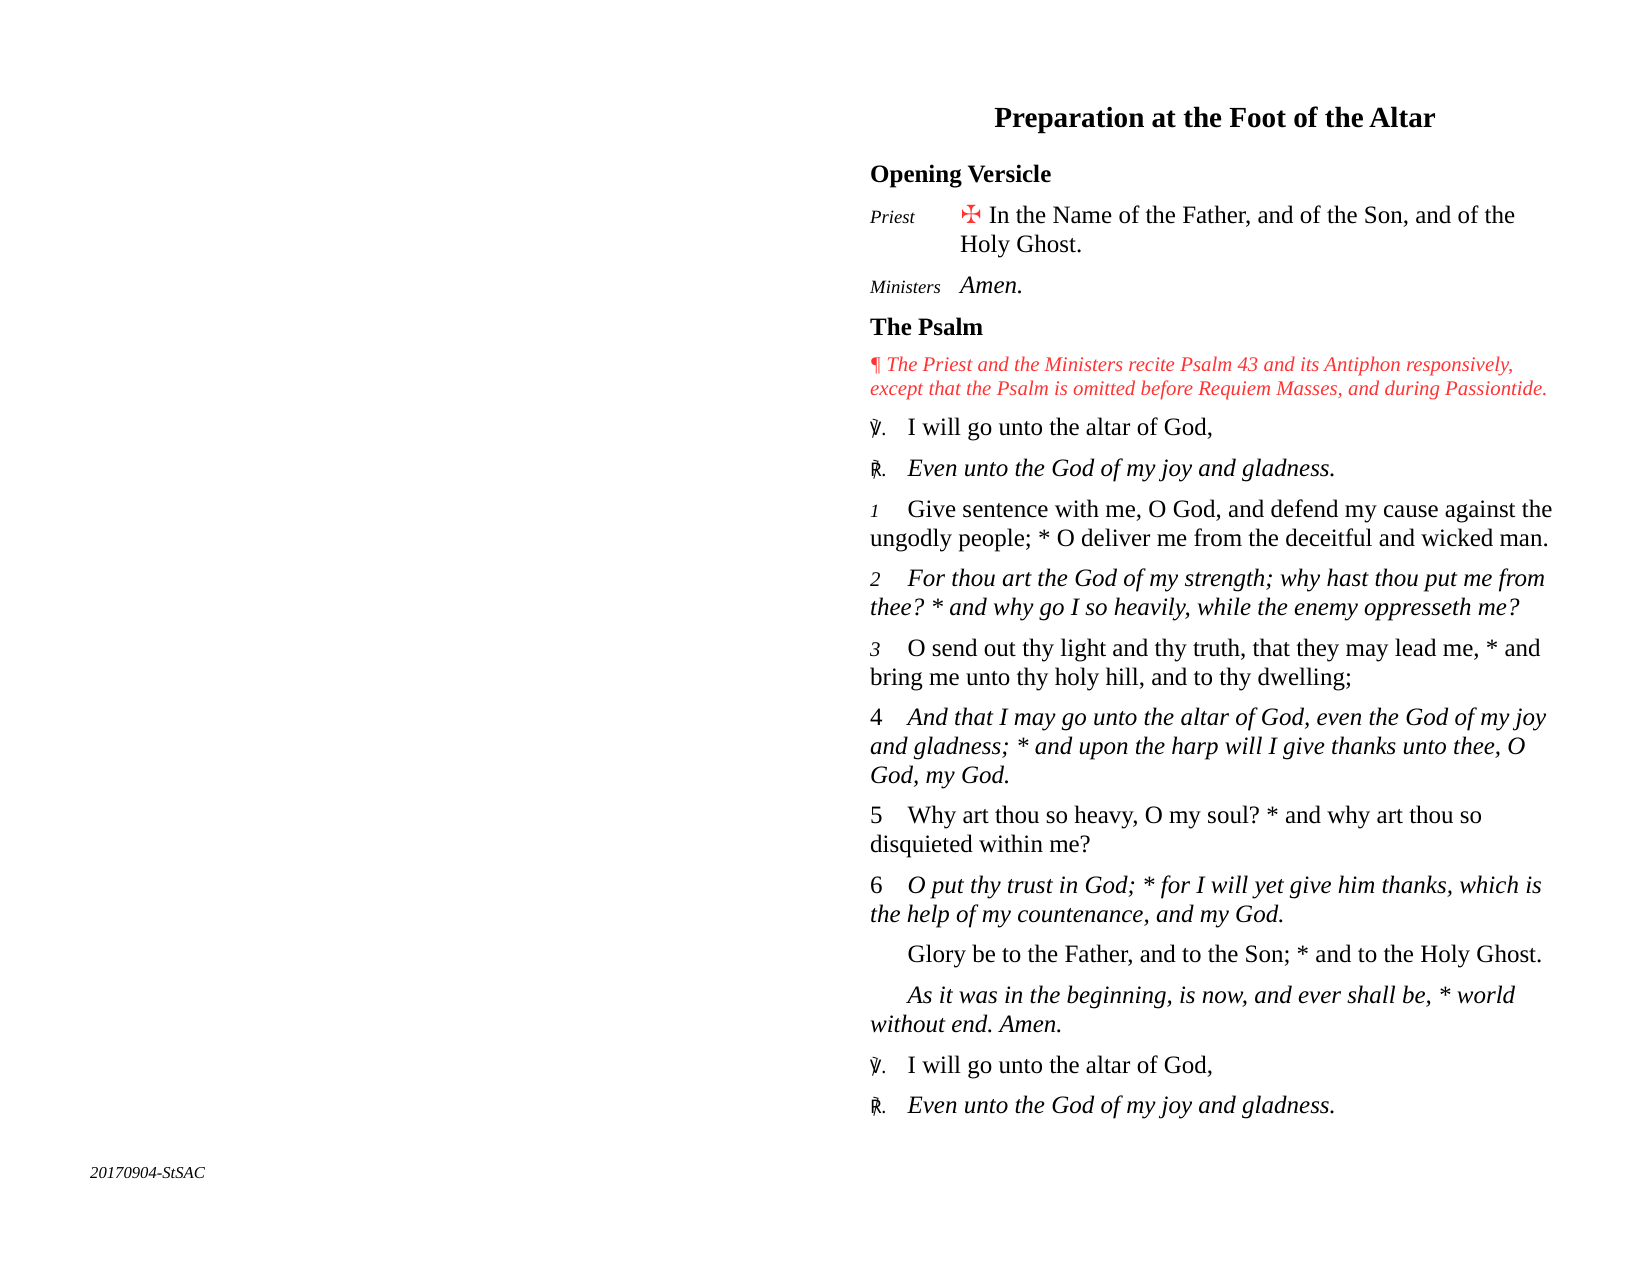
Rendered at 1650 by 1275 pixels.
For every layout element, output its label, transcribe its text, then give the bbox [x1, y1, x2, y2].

text ¶ The Priest and the Ministers recite Psalm 43 and its Antiphon responsively, except that the Psalm is omitted before Requiem Masses, and during Passiontide. [870, 352, 1560, 400]
text ℟. Even unto the God of my joy and gladness. [870, 1090, 1560, 1119]
text As it was in the beginning, is now, and ever shall be, * world without end. Amen. [870, 980, 1560, 1038]
subtitle Opening Versicle [870, 159, 1560, 188]
text Glory be to the Father, and to the Son; * and to the Holy Ghost. [870, 939, 1560, 968]
text 5 Why art thou so heavy, O my soul? * and why art thou so disquieted within me? [870, 801, 1560, 858]
text ℟. Even unto the God of my joy and gladness. [870, 453, 1560, 482]
text ℣. I will go unto the altar of God, [870, 412, 1560, 441]
text 1 Give sentence with me, O God, and defend my cause against the ungodly people; * O deliver me from the deceitful and wicked man. [870, 494, 1560, 551]
text Ministers Amen. [870, 270, 1560, 299]
text 20170904-StSAC [90, 1134, 780, 1182]
text 6 O put thy trust in God; * for I will yet give him thanks, which is the help of my countenance, and my God. [870, 870, 1560, 927]
text 2 For thou art the God of my strength; why hast thou put me from thee? * and why go I so heavily, while the enemy oppresseth me? [870, 563, 1560, 621]
text 4 And that I may go unto the altar of God, even the God of my joy and gladness; * and upon the harp will I give thanks unto thee, O God, my God. [870, 702, 1560, 788]
text ℣. I will go unto the altar of God, [870, 1050, 1560, 1078]
subtitle Preparation at the Foot of the Altar [870, 101, 1560, 134]
text 3 O send out thy light and thy truth, that they may lead me, * and bring me unto thy holy hill, and to thy dwelling; [870, 633, 1560, 690]
text Priest ✠ In the Name of the Father, and of the Son, and of the Holy Ghost. [870, 200, 1560, 258]
subtitle The Psalm [870, 312, 1560, 340]
